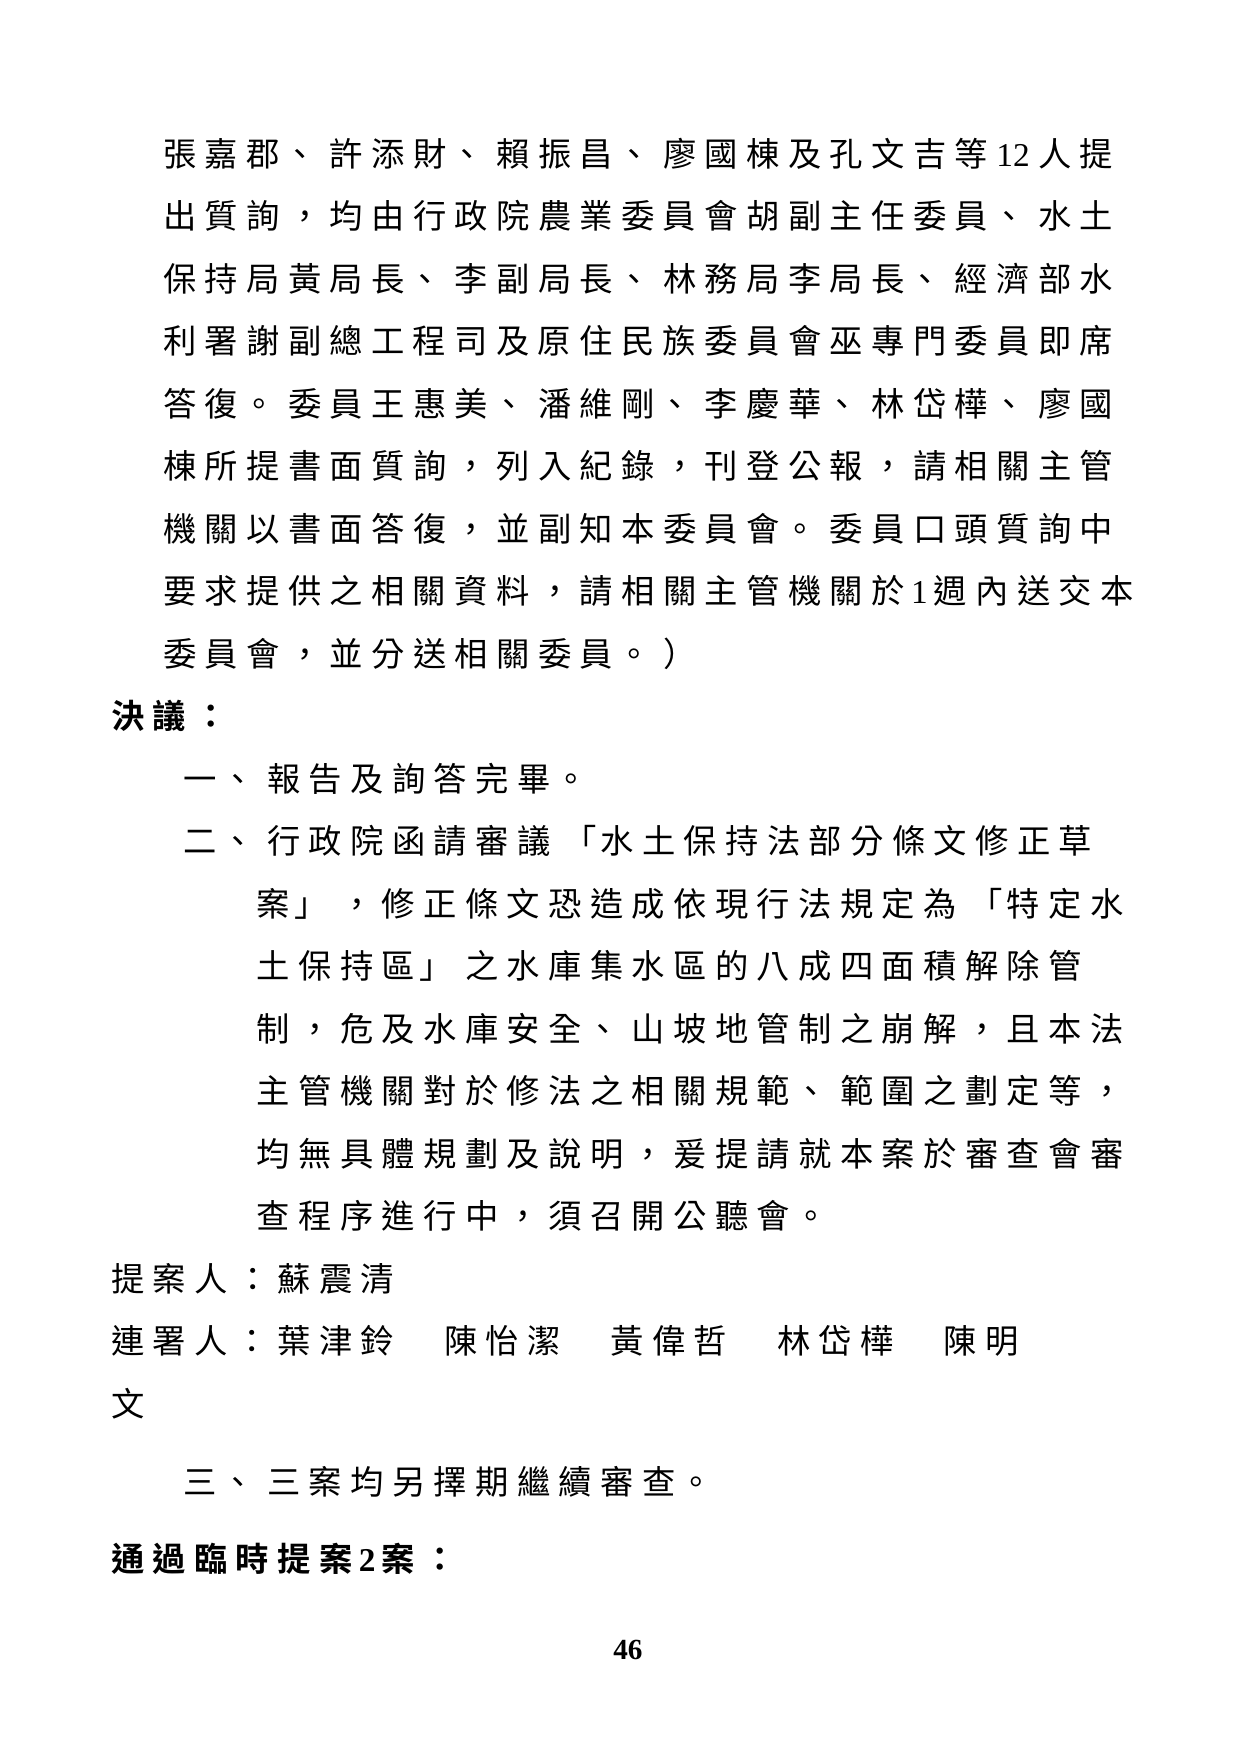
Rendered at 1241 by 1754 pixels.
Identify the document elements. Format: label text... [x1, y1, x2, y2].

text 二、行政院函請審議「水土保持法部分條文修正草案」，修正條文恐造成依現行法規定為「特定水土保持區」之水庫集水區的八成四面積解除管制，危及水庫安全、山坡地管制之崩解，且本法主管機關對於修法之相關規範、範圍之劃定等，均無具體規劃及說明，爰提請就本案於審查會審查程序進行中，須召開公聽會。 [176, 798, 1132, 1235]
text 張嘉郡、許添財、賴振昌、廖國棟及孔文吉等12人提出質詢，均由行政院農業委員會胡副主任委員、水土保持局黃局長、李副局長、林務局李局長、經濟部水利署謝副總工程司及原住民族委員會巫專門委員即席答復。委員王惠美、潘維剛、李慶華、林岱樺、廖國棟所提書面質詢，列入紀錄，刊登公報，請相關主管機關以書面答復，並副知本委員會。委員口頭質詢中要求提供之相關資料，請相關主管機關於1週內送交本委員會，並分送相關委員。） [113, 110, 1140, 673]
text 連署人：葉津鈴 陳怡潔 黃偉哲 林岱樺 陳明文 [107, 1298, 1044, 1423]
text 決議： [107, 673, 1117, 735]
text 三、三案均另擇期繼續審查。 [176, 1438, 1132, 1500]
text 一、報告及詢答完畢。 [176, 735, 1132, 798]
text 通過臨時提案2案： [107, 1516, 1132, 1578]
text 提案人：蘇震清 [107, 1235, 1044, 1298]
